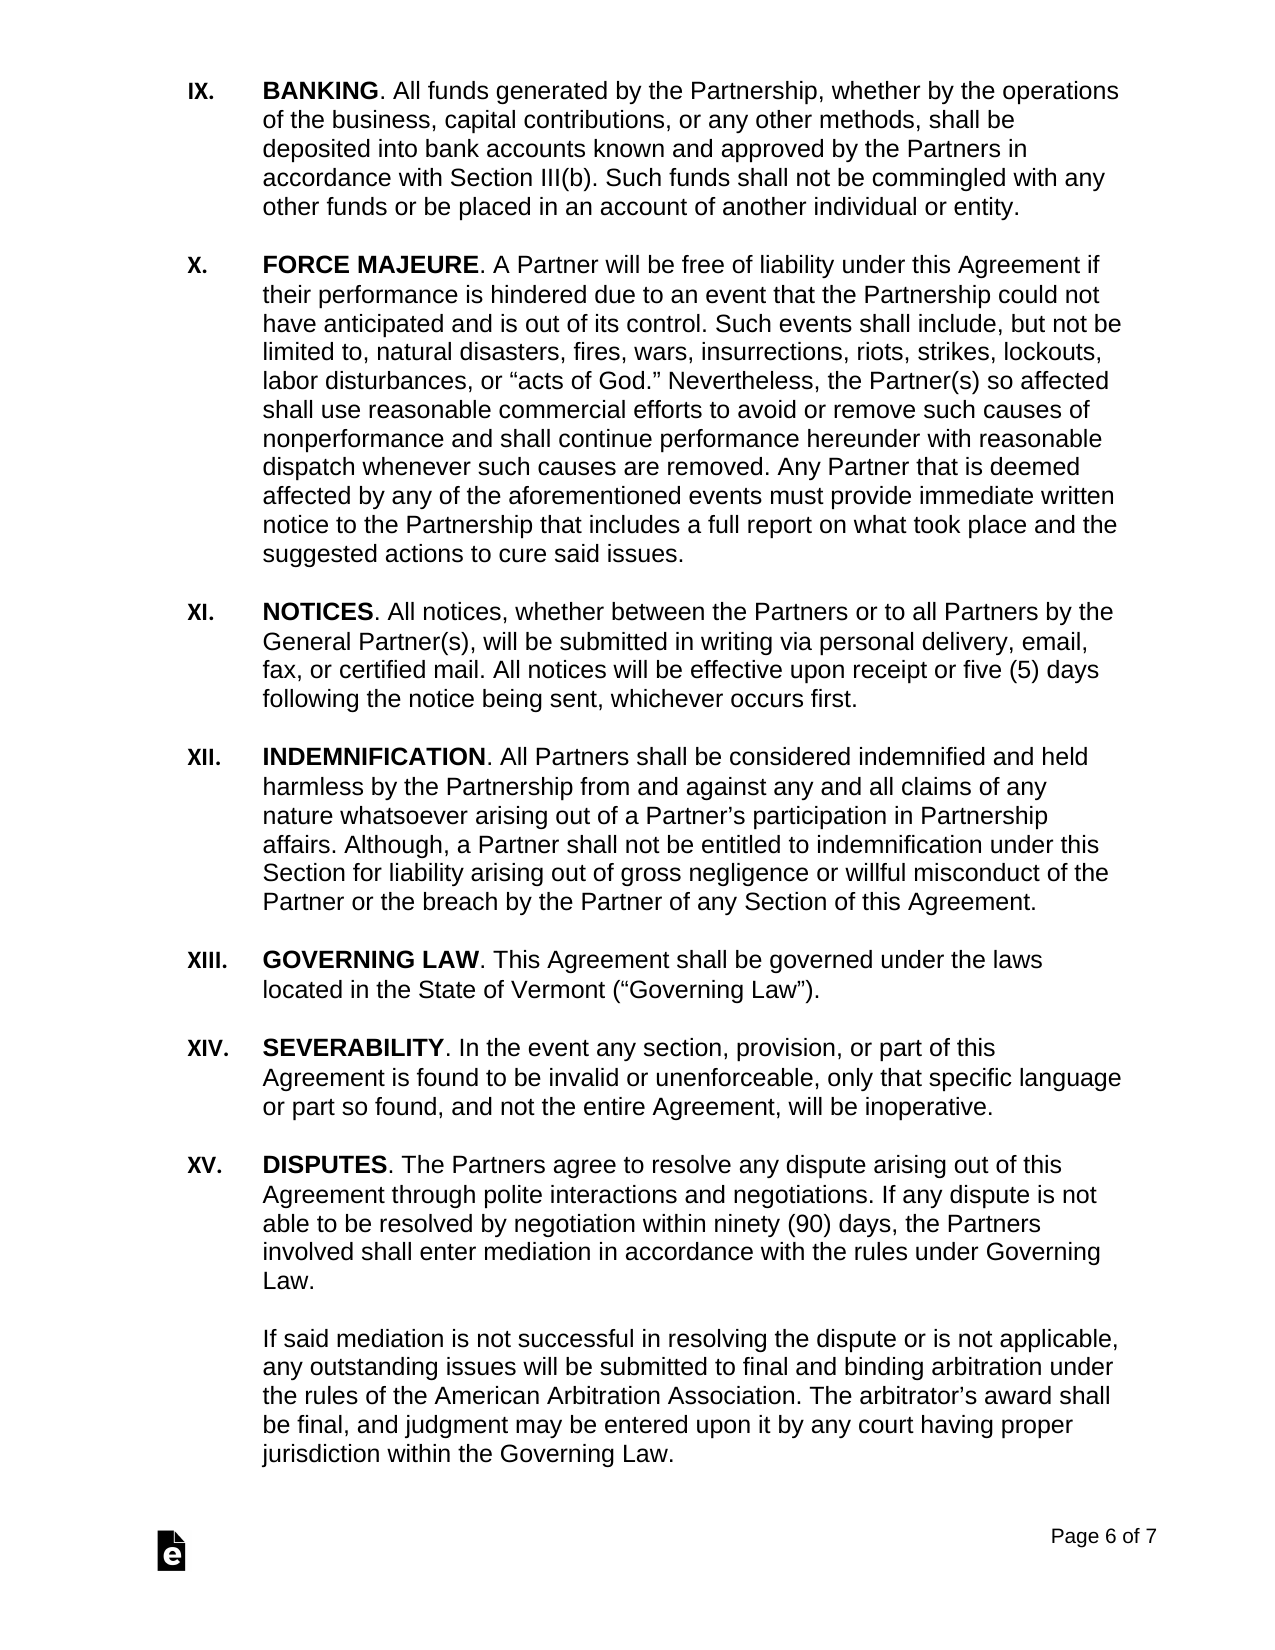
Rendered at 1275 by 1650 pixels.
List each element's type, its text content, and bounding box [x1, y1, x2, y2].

list GOVERNING LAW. This Agreement shall be governed under the laws located in the State of Vermont (“Governing Law”). [187, 944, 1125, 1004]
list DISPUTES. The Partners agree to resolve any dispute arising out of this Agreement through polite interactions and negotiations. If any dispute is not able to be resolved by negotiation within ninety (90) days, the Partners involved shall enter mediation in accordance with the rules under Governing Law. [187, 1149, 1125, 1295]
list SEVERABILITY. In the event any section, provision, or part of this Agreement is found to be invalid or unenforceable, only that specific language or part so found, and not the entire Agreement, will be inoperative. [187, 1033, 1125, 1121]
list If said mediation is not successful in resolving the dispute or is not applicable, any outstanding issues will be submitted to final and binding arbitration under the rules of the American Arbitration Association. The arbitrator’s award shall be final, and judgment may be entered upon it by any court having proper jurisdiction within the Governing Law. [262, 1324, 1125, 1467]
list BANKING. All funds generated by the Partnership, whether by the operations of the business, capital contributions, or any other methods, shall be deposited into bank accounts known and approved by the Partners in accordance with Section III(b). Such funds shall not be commingled with any other funds or be placed in an account of another individual or entity. [187, 75, 1125, 221]
list FORCE MAJEURE. A Partner will be free of liability under this Agreement if their performance is hindered due to an event that the Partnership could not have anticipated and is out of its control. Such events shall include, but not be limited to, natural disasters, fires, wars, insurrections, riots, strikes, lockouts, labor disturbances, or “acts of God.” Nevertheless, the Partner(s) so affected shall use reasonable commercial efforts to avoid or remove such causes of nonperformance and shall continue performance hereunder with reasonable dispatch whenever such causes are removed. Any Partner that is deemed affected by any of the aforementioned events must provide immediate written notice to the Partnership that includes a full report on what took place and the suggested actions to cure said issues. [187, 249, 1125, 567]
list INDEMNIFICATION. All Partners shall be considered indemnified and held harmless by the Partnership from and against any and all claims of any nature whatsoever arising out of a Partner’s participation in Partnership affairs. Although, a Partner shall not be entitled to indemnification under this Section for liability arising out of gross negligence or willful misconduct of the Partner or the breach by the Partner of any Section of this Agreement. [187, 742, 1125, 916]
list NOTICES. All notices, whether between the Partners or to all Partners by the General Partner(s), will be submitted in writing via personal delivery, email, fax, or certified mail. All notices will be effective upon receipt or five (5) days following the notice being sent, whichever occurs first. [187, 596, 1125, 713]
